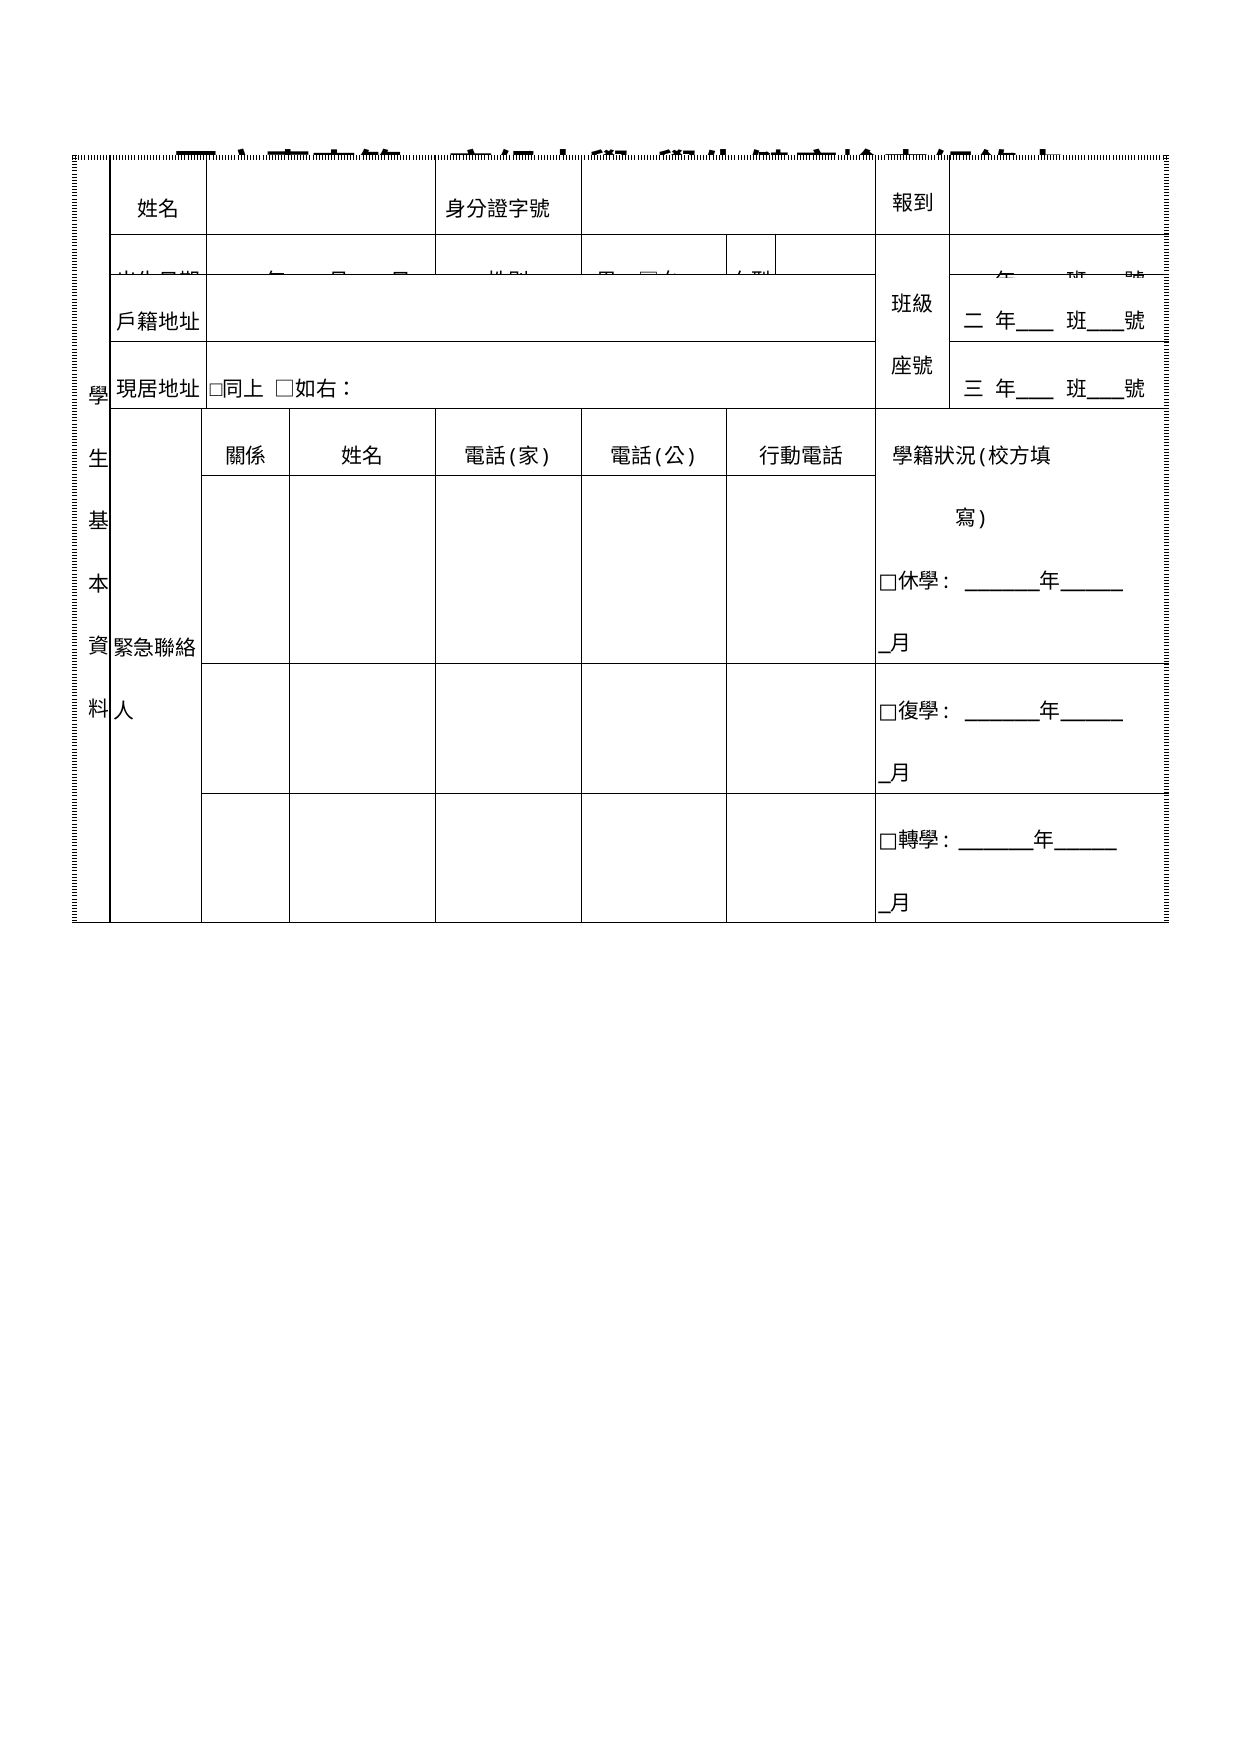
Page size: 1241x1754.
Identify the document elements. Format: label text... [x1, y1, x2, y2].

table_cell [202, 476, 237, 663]
table_cell 電話(公) [582, 409, 726, 475]
table_cell 行動電話 [727, 409, 875, 475]
table_cell [436, 476, 581, 663]
table_cell [202, 794, 237, 922]
table_cell [207, 275, 875, 341]
table_cell 學籍狀況(校方填寫) □休學: ______年______月 [876, 409, 1166, 663]
table_cell 性別 [436, 235, 581, 274]
table_cell 二 年___ 班___號 [950, 275, 1166, 341]
table_cell 學生基本資料 [74, 155, 109, 922]
table_cell 關係 [202, 409, 289, 475]
table_cell [727, 476, 875, 663]
table_cell [950, 155, 1166, 233]
table_cell 年 月 日 [207, 235, 435, 274]
table_cell [582, 664, 726, 792]
table_cell [582, 476, 726, 663]
table_cell [237, 664, 289, 792]
table_cell [727, 794, 875, 922]
table_cell [436, 794, 581, 922]
table_cell 電話(家) [436, 409, 581, 475]
table_cell 戶籍地址 [111, 275, 206, 341]
table_cell □同上 □如右： [207, 342, 875, 408]
table_cell [727, 664, 875, 792]
table_cell 三 年___ 班___號 [950, 342, 1166, 408]
table_cell [290, 476, 435, 663]
table_cell [290, 664, 435, 792]
table_cell [202, 664, 237, 792]
table_cell [436, 664, 581, 792]
table_cell 身分證字號 [436, 155, 581, 233]
table_cell □復學: ______年______月 [876, 664, 1166, 792]
table_cell 血型 [727, 235, 775, 274]
table_cell [237, 476, 289, 663]
table_cell [290, 794, 435, 922]
table_cell 姓名 [290, 409, 435, 475]
table_cell □轉學: ______年______月 [876, 794, 1166, 922]
table_header 國立臺南第一高級中學 學生健康檢查紀錄卡 學號 [74, 96, 1166, 155]
table_cell [207, 155, 435, 233]
table_cell □男 □女 [582, 235, 726, 274]
table_cell [776, 235, 875, 274]
table_cell [582, 155, 875, 233]
table_cell 緊急聯絡人 [111, 409, 201, 922]
table_cell 班級 座號 [876, 235, 949, 408]
table_cell 姓名 [111, 155, 206, 233]
table_cell [582, 794, 726, 922]
table_cell 出生日期 [111, 235, 206, 274]
table_cell [237, 794, 289, 922]
table_cell 現居地址 [111, 342, 206, 408]
table_cell 報到 編號 [876, 155, 949, 233]
table_cell 一 年___ 班___號 [950, 235, 1166, 274]
